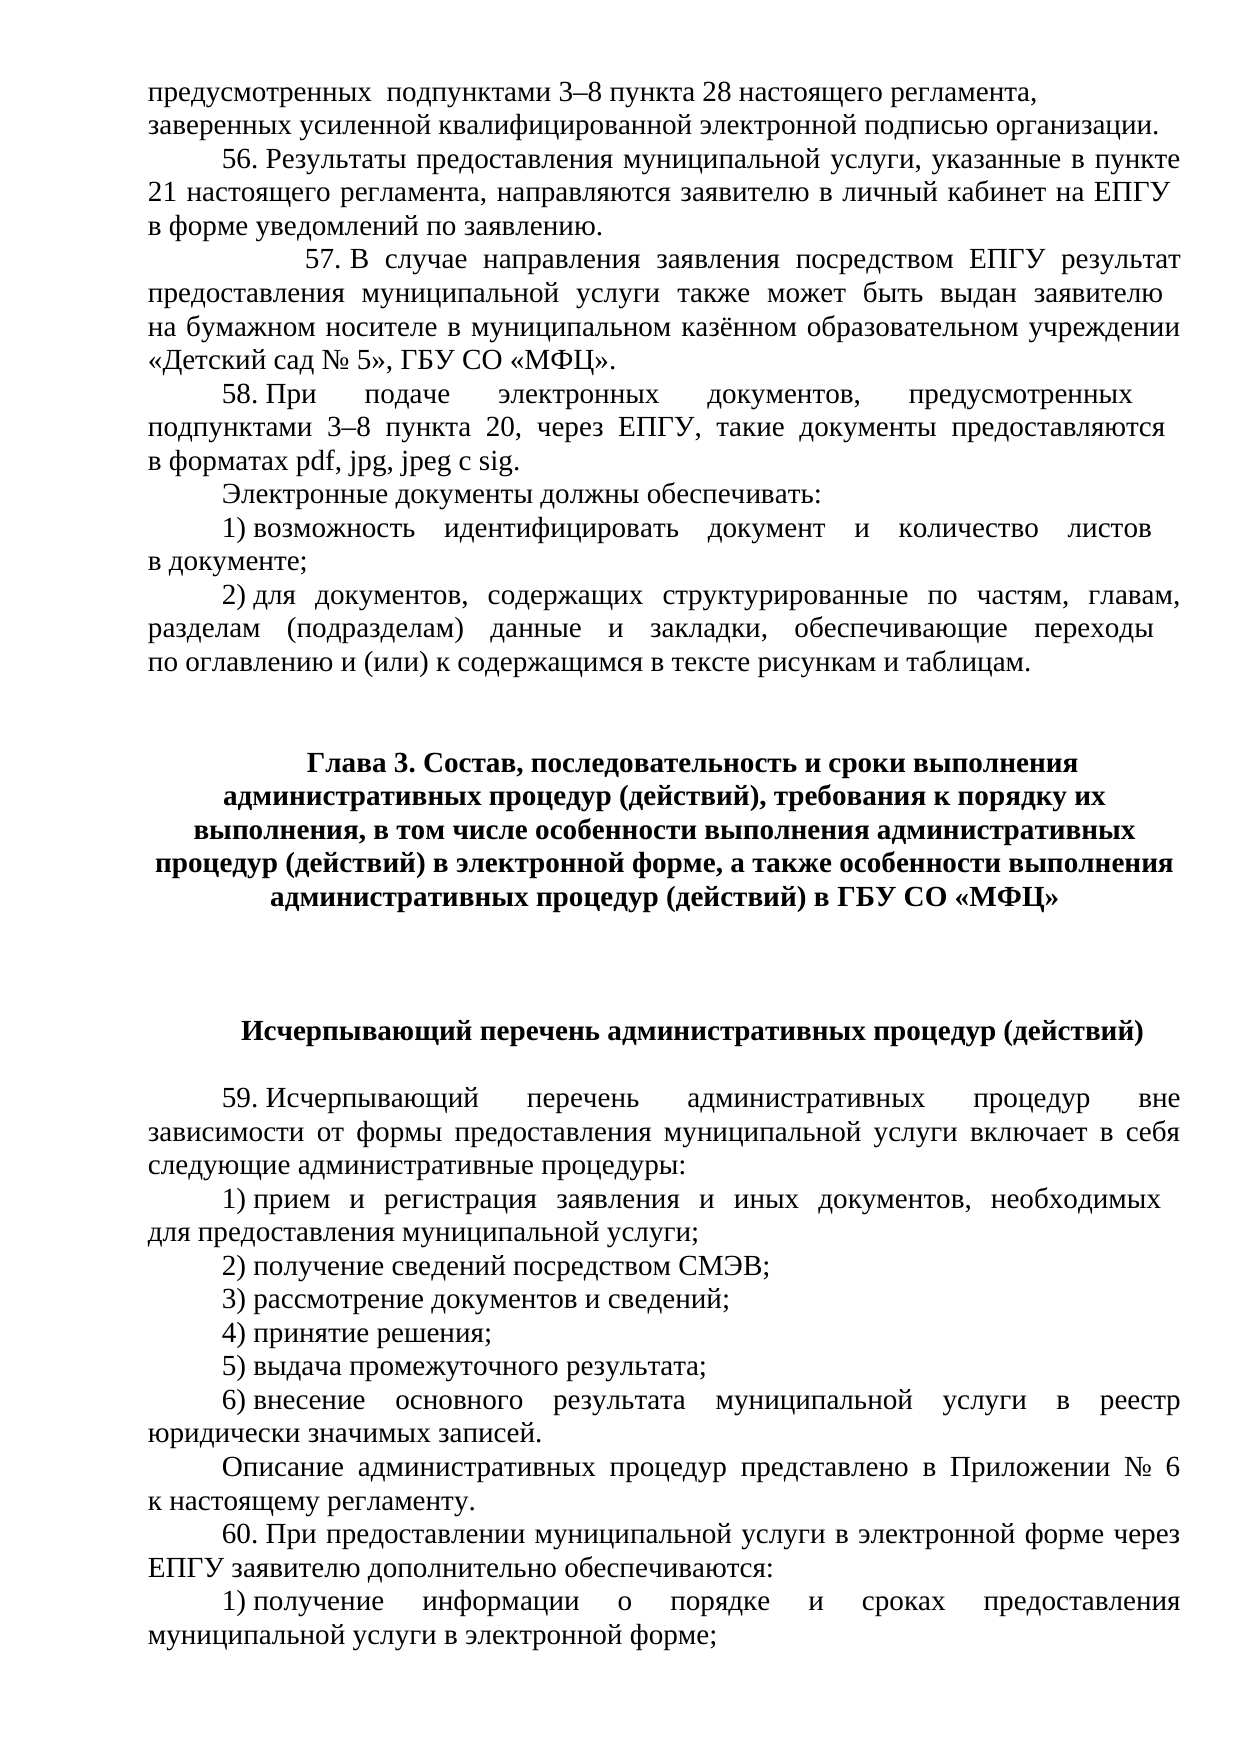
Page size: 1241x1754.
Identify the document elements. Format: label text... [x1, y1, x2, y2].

text 56. Результаты предоставления муниципальной услуги, указанные в пункте 21 настоящего регламента, направляются заявителю в личный кабинет на ЕПГУ в форме уведомлений по заявлению. [148, 141, 1181, 242]
text 3) рассмотрение документов и сведений; [148, 1281, 1181, 1315]
text предусмотренных подпунктами 3–8 пункта 28 настоящего регламента, заверенных усиленной квалифицированной электронной подписью организации. [148, 74, 1181, 141]
text 2) получение сведений посредством СМЭВ; [148, 1248, 1181, 1281]
text 1) прием и регистрация заявления и иных документов, необходимых для предоставления муниципальной услуги; [148, 1181, 1181, 1248]
text Электронные документы должны обеспечивать: [148, 476, 1181, 510]
text 6) внесение основного результата муниципальной услуги в реестр юридически значимых записей. [148, 1382, 1181, 1449]
text Исчерпывающий перечень административных процедур (действий) [148, 1013, 1181, 1047]
text 57. В случае направления заявления посредством ЕПГУ результат предоставления муниципальной услуги также может быть выдан заявителю на бумажном носителе в муниципальном казённом образовательном учреждении «Детский сад № 5», ГБУ СО «МФЦ». [148, 242, 1181, 376]
text 60. При предоставлении муниципальной услуги в электронной форме через ЕПГУ заявителю дополнительно обеспечиваются: [148, 1516, 1181, 1583]
text 58. При подаче электронных документов, предусмотренных подпунктами 3–8 пункта 20, через ЕПГУ, такие документы предоставляются в форматах pdf, jpg, jpeg с sig. [148, 376, 1181, 476]
text Описание административных процедур представлено в Приложении № 6 к настоящему регламенту. [148, 1449, 1181, 1516]
text Глава 3. Состав, последовательность и сроки выполнения административных процедур (действий), требования к порядку их выполнения, в том числе особенности выполнения административных процедур (действий) в электронной форме, а также особенности выполнения административных процедур (действий) в ГБУ СО «МФЦ» [148, 745, 1181, 912]
text 4) принятие решения; [148, 1315, 1181, 1348]
text 1) получение информации о порядке и сроках предоставления муниципальной услуги в электронной форме; [148, 1583, 1181, 1650]
text 2) для документов, содержащих структурированные по частям, главам, разделам (подразделам) данные и закладки, обеспечивающие переходы по оглавлению и (или) к содержащимся в тексте рисункам и таблицам. [148, 577, 1181, 678]
text 59. Исчерпывающий перечень административных процедур вне зависимости от формы предоставления муниципальной услуги включает в себя следующие административные процедуры: [148, 1080, 1181, 1181]
text 5) выдача промежуточного результата; [148, 1348, 1181, 1382]
text 1) возможность идентифицировать документ и количество листов в документе; [148, 510, 1181, 577]
